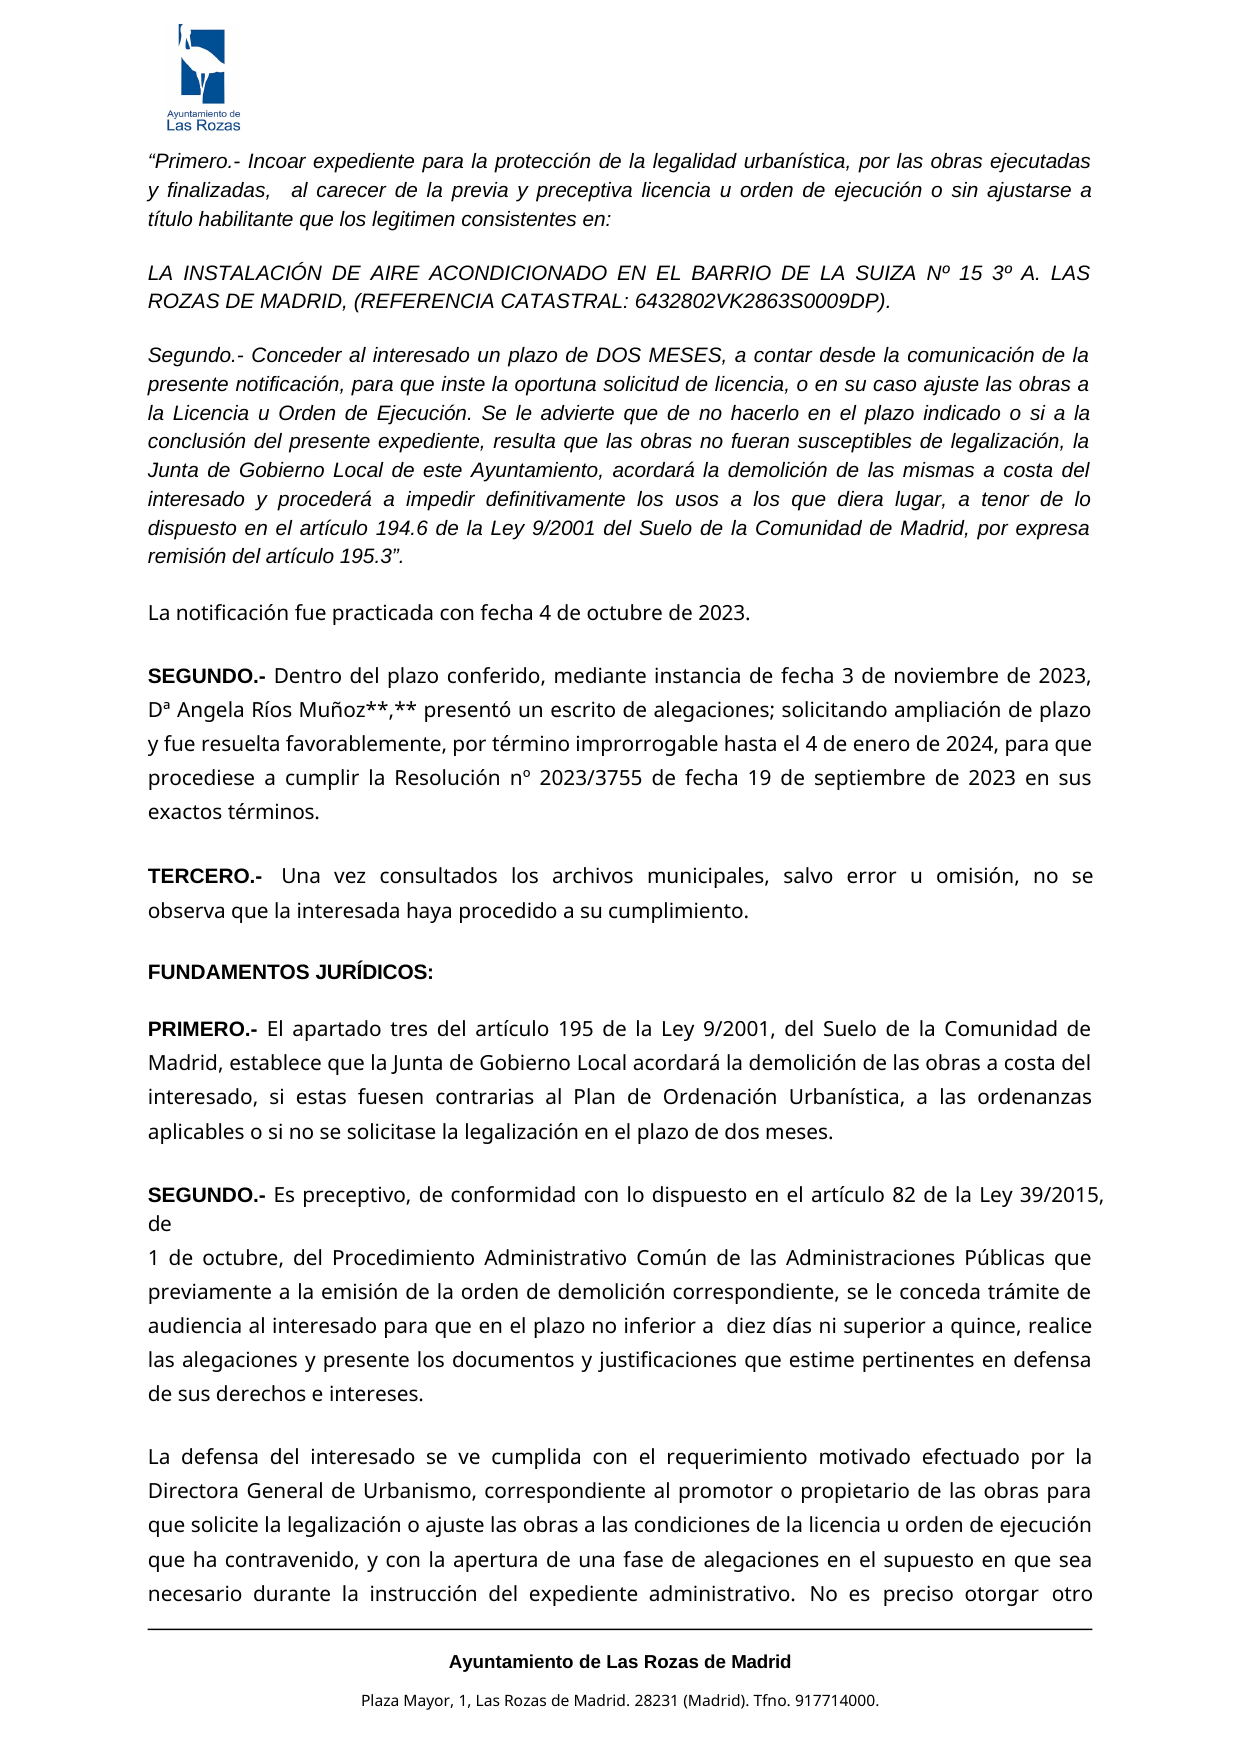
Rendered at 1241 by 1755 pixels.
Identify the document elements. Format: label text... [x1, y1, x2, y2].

text SEGUNDO.- Dentro del plazo conferido, mediante instancia de fecha 3 de noviembre de 2023, Dª Angela Ríos Muñoz**,** presentó un escrito de alegaciones; solicitando ampliación de plazo y fue resuelta favorablemente, por término improrrogable hasta el 4 de enero de 2024, para que procediese a cumplir la Resolución nº 2023/3755 de fecha 19 de septiembre de 2023 en sus exactos términos. [148, 661, 1093, 826]
subtitle FUNDAMENTOS JURÍDICOS: [148, 959, 1105, 983]
text PRIMERO.- El apartado tres del artículo 195 de la Ley 9/2001, del Suelo de la Comunidad de Madrid, establece que la Junta de Gobierno Local acordará la demolición de las obras a costa del interesado, si estas fuesen contrarias al Plan de Ordenación Urbanística, a las ordenanzas aplicables o si no se solicitase la legalización en el plazo de dos meses. [148, 1014, 1093, 1145]
text 1 de octubre, del Procedimiento Administrativo Común de las Administraciones Públicas que previamente a la emisión de la orden de demolición correspondiente, se le conceda trámite de audiencia al interesado para que en el plazo no inferior a diez días ni superior a quince, realice las alegaciones y presente los documentos y justificaciones que estime pertinentes en defensa de sus derechos e intereses. [148, 1243, 1093, 1407]
text TERCERO.- Una vez consultados los archivos municipales, salvo error u omisión, no se observa que la interesada haya procedido a su cumplimiento. [148, 861, 1093, 924]
text La defensa del interesado se ve cumplida con el requerimiento motivado efectuado por la Directora General de Urbanismo, correspondiente al promotor o propietario de las obras para que solicite la legalización o ajuste las obras a las condiciones de la licencia u orden de ejecución que ha contravenido, y con la apertura de una fase de alegaciones en el supuesto en que sea necesario durante la instrucción del expediente administrativo. No es preciso otorgar otro [148, 1442, 1093, 1607]
text La notificación fue practicada con fecha 4 de octubre de 2023. [148, 598, 1105, 626]
text “Primero.- Incoar expediente para la protección de la legalidad urbanística, por las obras ejecutadas y finalizadas, al carecer de la previa y preceptiva licencia u orden de ejecución o sin ajustarse a título habilitante que los legitimen consistentes en: [148, 149, 1093, 231]
text Segundo.- Conceder al interesado un plazo de DOS MESES, a contar desde la comunicación de la presente notificación, para que inste la oportuna solicitud de licencia, o en su caso ajuste las obras a la Licencia u Orden de Ejecución. Se le advierte que de no hacerlo en el plazo indicado o si a la conclusión del presente expediente, resulta que las obras no fueran susceptibles de legalización, la Junta de Gobierno Local de este Ayuntamiento, acordará la demolición de las mismas a costa del interesado y procederá a impedir definitivamente los usos a los que diera lugar, a tenor de lo dispuesto en el artículo 194.6 de la Ley 9/2001 del Suelo de la Comunidad de Madrid, por expresa remisión del artículo 195.3”. [148, 343, 1093, 568]
text SEGUNDO.- Es preceptivo, de conformidad con lo dispuesto en el artículo 82 de la Ley 39/2015, de [148, 1180, 1105, 1237]
text LA INSTALACIÓN DE AIRE ACONDICIONADO EN EL BARRIO DE LA SUIZA Nº 15 3º A. LAS ROZAS DE MADRID, (REFERENCIA CATASTRAL: 6432802VK2863S0009DP). [148, 260, 1093, 313]
